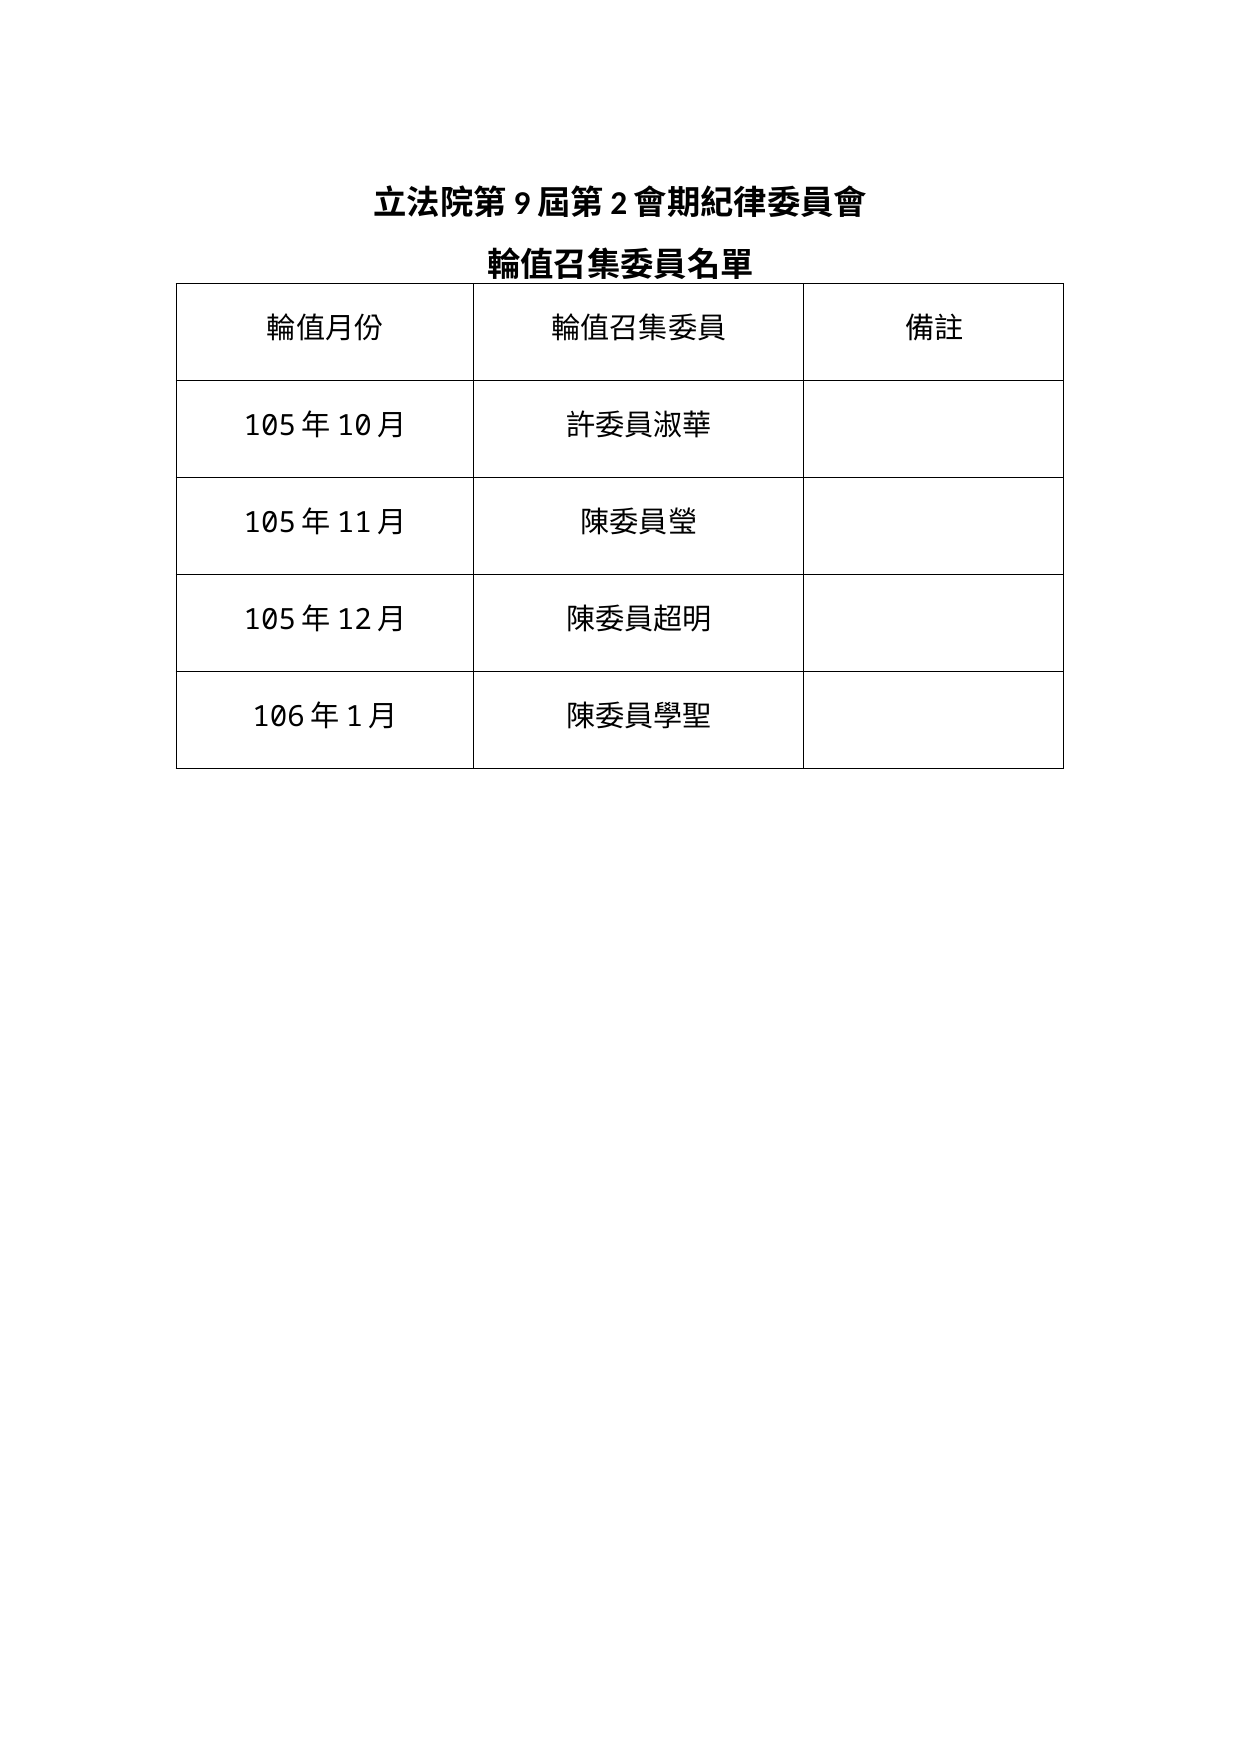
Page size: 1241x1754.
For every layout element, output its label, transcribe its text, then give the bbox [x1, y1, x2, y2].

table_cell 105年10月 [177, 381, 473, 477]
table_cell [804, 575, 1063, 671]
table_header 輪值月份 [177, 284, 473, 380]
table_cell 許委員淑華 [474, 381, 803, 477]
text 立法院第9屆第2會期紀律委員會 [187, 158, 1053, 221]
table_cell [804, 478, 1063, 574]
table_cell 陳委員瑩 [474, 478, 803, 574]
table_cell 105年12月 [177, 575, 473, 671]
table_header 輪值召集委員 [474, 284, 803, 380]
table_cell 陳委員學聖 [474, 672, 803, 768]
table_cell 105年11月 [177, 478, 473, 574]
table_cell [804, 672, 1063, 768]
table_header 備註 [804, 284, 1063, 380]
table_cell 106年1月 [177, 672, 473, 768]
table_cell [804, 381, 1063, 477]
table_cell 陳委員超明 [474, 575, 803, 671]
text 輪值召集委員名單 [187, 221, 1053, 283]
